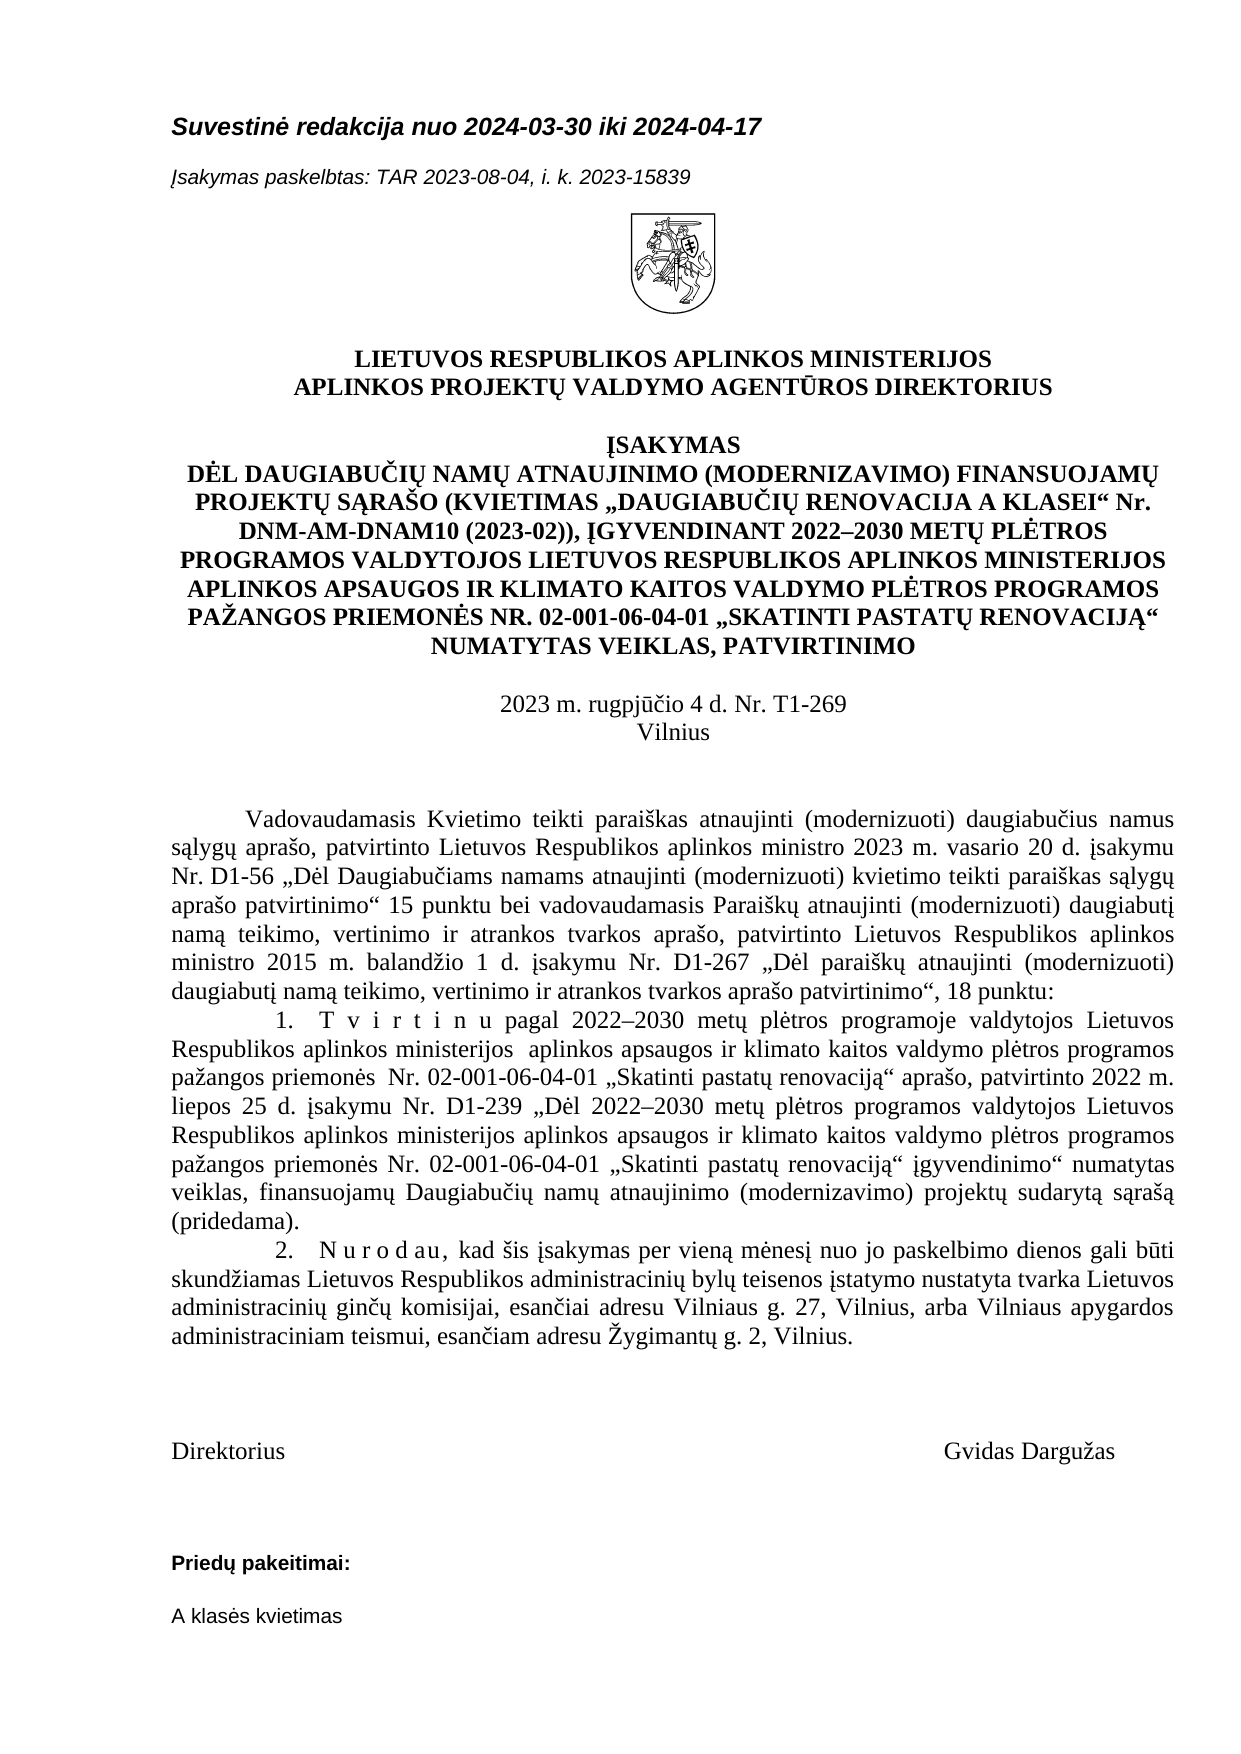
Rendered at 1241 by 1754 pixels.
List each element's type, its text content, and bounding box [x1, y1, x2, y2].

text DĖL DAUGIABUČIŲ NAMŲ ATNAUJINIMO (MODERNIZAVIMO) FINANSUOJAMŲ PROJEKTŲ SĄRAŠO (KVIETIMAS „DAUGIABUČIŲ RENOVACIJA A KLASEI“ Nr. DNM-AM-DNAM10 (2023-02)), ĮGYVENDINANT 2022–2030 METŲ PLĖTROS PROGRAMOS VALDYTOJOS LIETUVOS RESPUBLIKOS APLINKOS MINISTERIJOS APLINKOS APSAUGOS IR KLIMATO KAITOS VALDYMO PLĖTROS PROGRAMOS PAŽANGOS PRIEMONĖS NR. 02-001-06-04-01 „SKATINTI PASTATŲ RENOVACIJĄ“ NUMATYTAS VEIKLAS, PATVIRTINIMO [171, 459, 1175, 660]
text Vadovaudamasis Kvietimo teikti paraiškas atnaujinti (modernizuoti) daugiabučius namus sąlygų aprašo, patvirtinto Lietuvos Respublikos aplinkos ministro 2023 m. vasario 20 d. įsakymu Nr. D1-56 „Dėl Daugiabučiams namams atnaujinti (modernizuoti) kvietimo teikti paraiškas sąlygų aprašo patvirtinimo“ 15 punktu bei vadovaudamasis Paraiškų atnaujinti (modernizuoti) daugiabutį namą teikimo, vertinimo ir atrankos tvarkos aprašo, patvirtinto Lietuvos Respublikos aplinkos ministro 2015 m. balandžio 1 d. įsakymu Nr. D1-267 „Dėl paraiškų atnaujinti (modernizuoti) daugiabutį namą teikimo, vertinimo ir atrankos tvarkos aprašo patvirtinimo“, 18 punktu: [171, 804, 1175, 1005]
text 2. Nurodau, kad šis įsakymas per vieną mėnesį nuo jo paskelbimo dienos gali būti skundžiamas Lietuvos Respublikos administracinių bylų teisenos įstatymo nustatyta tvarka Lietuvos administracinių ginčų komisijai, esančiai adresu Vilniaus g. 27, Vilnius, arba Vilniaus apygardos administraciniam teismui, esančiam adresu Žygimantų g. 2, Vilnius. [171, 1235, 1175, 1350]
text APLINKOS PROJEKTŲ VALDYMO AGENTŪROS DIREKTORIUS [171, 372, 1175, 401]
text A klasės kvietimas [171, 1604, 1175, 1628]
text Įsakymas [171, 430, 1175, 459]
text Suvestinė redakcija nuo 2024-03-30 iki 2024-04-17 [171, 112, 1175, 141]
text Priedų pakeitimai: [171, 1551, 1175, 1575]
text 2023 m. rugpjūčio 4 d. Nr. T1-269 [171, 689, 1175, 717]
text Įsakymas paskelbtas: TAR 2023-08-04, i. k. 2023-15839 [171, 165, 1175, 189]
text LIETUVOS RESPUBLIKOS APLINKOS MINISTERIJOS [171, 344, 1175, 372]
text 1. T v i r t i n u pagal 2022–2030 metų plėtros programoje valdytojos Lietuvos Respublikos aplinkos ministerijos aplinkos apsaugos ir klimato kaitos valdymo plėtros programos pažangos priemonės Nr. 02-001-06-04-01 „Skatinti pastatų renovaciją“ aprašo, patvirtinto 2022 m. liepos 25 d. įsakymu Nr. D1-239 „Dėl 2022–2030 metų plėtros programos valdytojos Lietuvos Respublikos aplinkos ministerijos aplinkos apsaugos ir klimato kaitos valdymo plėtros programos pažangos priemonės Nr. 02-001-06-04-01 „Skatinti pastatų renovaciją“ įgyvendinimo“ numatytas veiklas, finansuojamų Daugiabučių namų atnaujinimo (modernizavimo) projektų sudarytą sąrašą (pridedama). [171, 1005, 1175, 1235]
text Vilnius [171, 717, 1175, 746]
text Direktorius Gvidas Dargužas [171, 1436, 1175, 1465]
